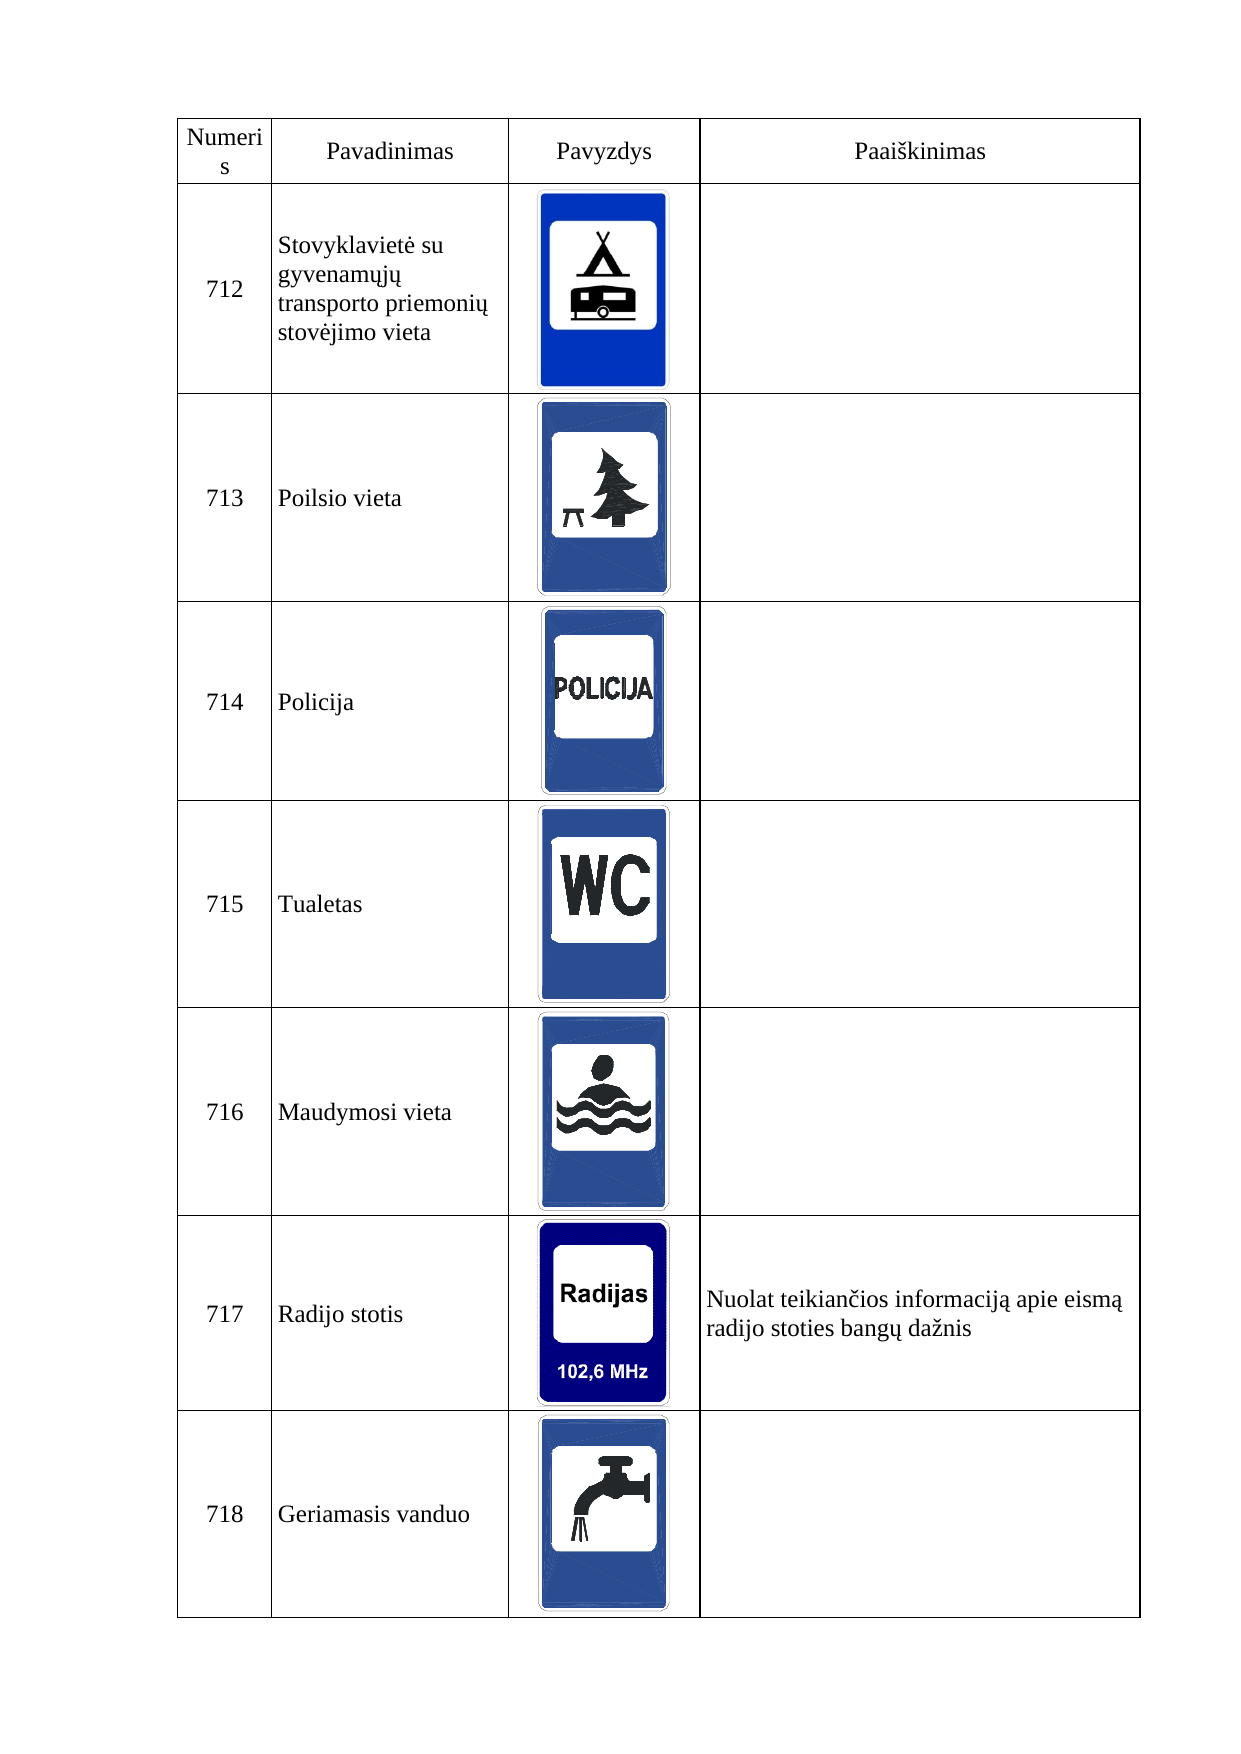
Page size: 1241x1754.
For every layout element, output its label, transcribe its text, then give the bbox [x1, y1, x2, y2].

table_cell [509, 801, 699, 1007]
table_cell Tualetas [272, 801, 508, 1007]
table_cell Nuolat teikiančios informaciją apie eismą radijo stoties bangų dažnis [701, 1216, 1139, 1410]
table_cell Maudymosi vieta [272, 1008, 508, 1215]
table_header Pavyzdys [509, 119, 699, 182]
table_header Paaiškinimas [701, 119, 1139, 182]
table_cell 715 [178, 801, 271, 1007]
table_cell [701, 184, 1139, 392]
table_cell [509, 1216, 699, 1410]
table_header Numeris [178, 119, 271, 182]
table_cell Stovyklavietė su gyvenamųjų transporto priemonių stovėjimo vieta [272, 184, 508, 392]
table_cell Geriamasis vanduo [272, 1411, 508, 1617]
table_header Pavadinimas [272, 119, 508, 182]
table_cell [701, 801, 1139, 1007]
table_cell 717 [178, 1216, 271, 1410]
table_cell Poilsio vieta [272, 394, 508, 601]
table_cell 713 [178, 394, 271, 601]
table_cell Radijo stotis [272, 1216, 508, 1410]
table_cell [509, 1411, 699, 1617]
table_cell [701, 1008, 1139, 1215]
table_cell [509, 602, 699, 800]
table_cell [701, 1411, 1139, 1617]
table_cell 712 [178, 184, 271, 392]
table_cell [509, 394, 699, 601]
table_cell [509, 1008, 699, 1215]
table_cell Policija [272, 602, 508, 800]
table_cell 718 [178, 1411, 271, 1617]
table_cell 714 [178, 602, 271, 800]
table_cell 716 [178, 1008, 271, 1215]
table_cell [509, 184, 699, 392]
table_cell [701, 602, 1139, 800]
table_cell [701, 394, 1139, 601]
